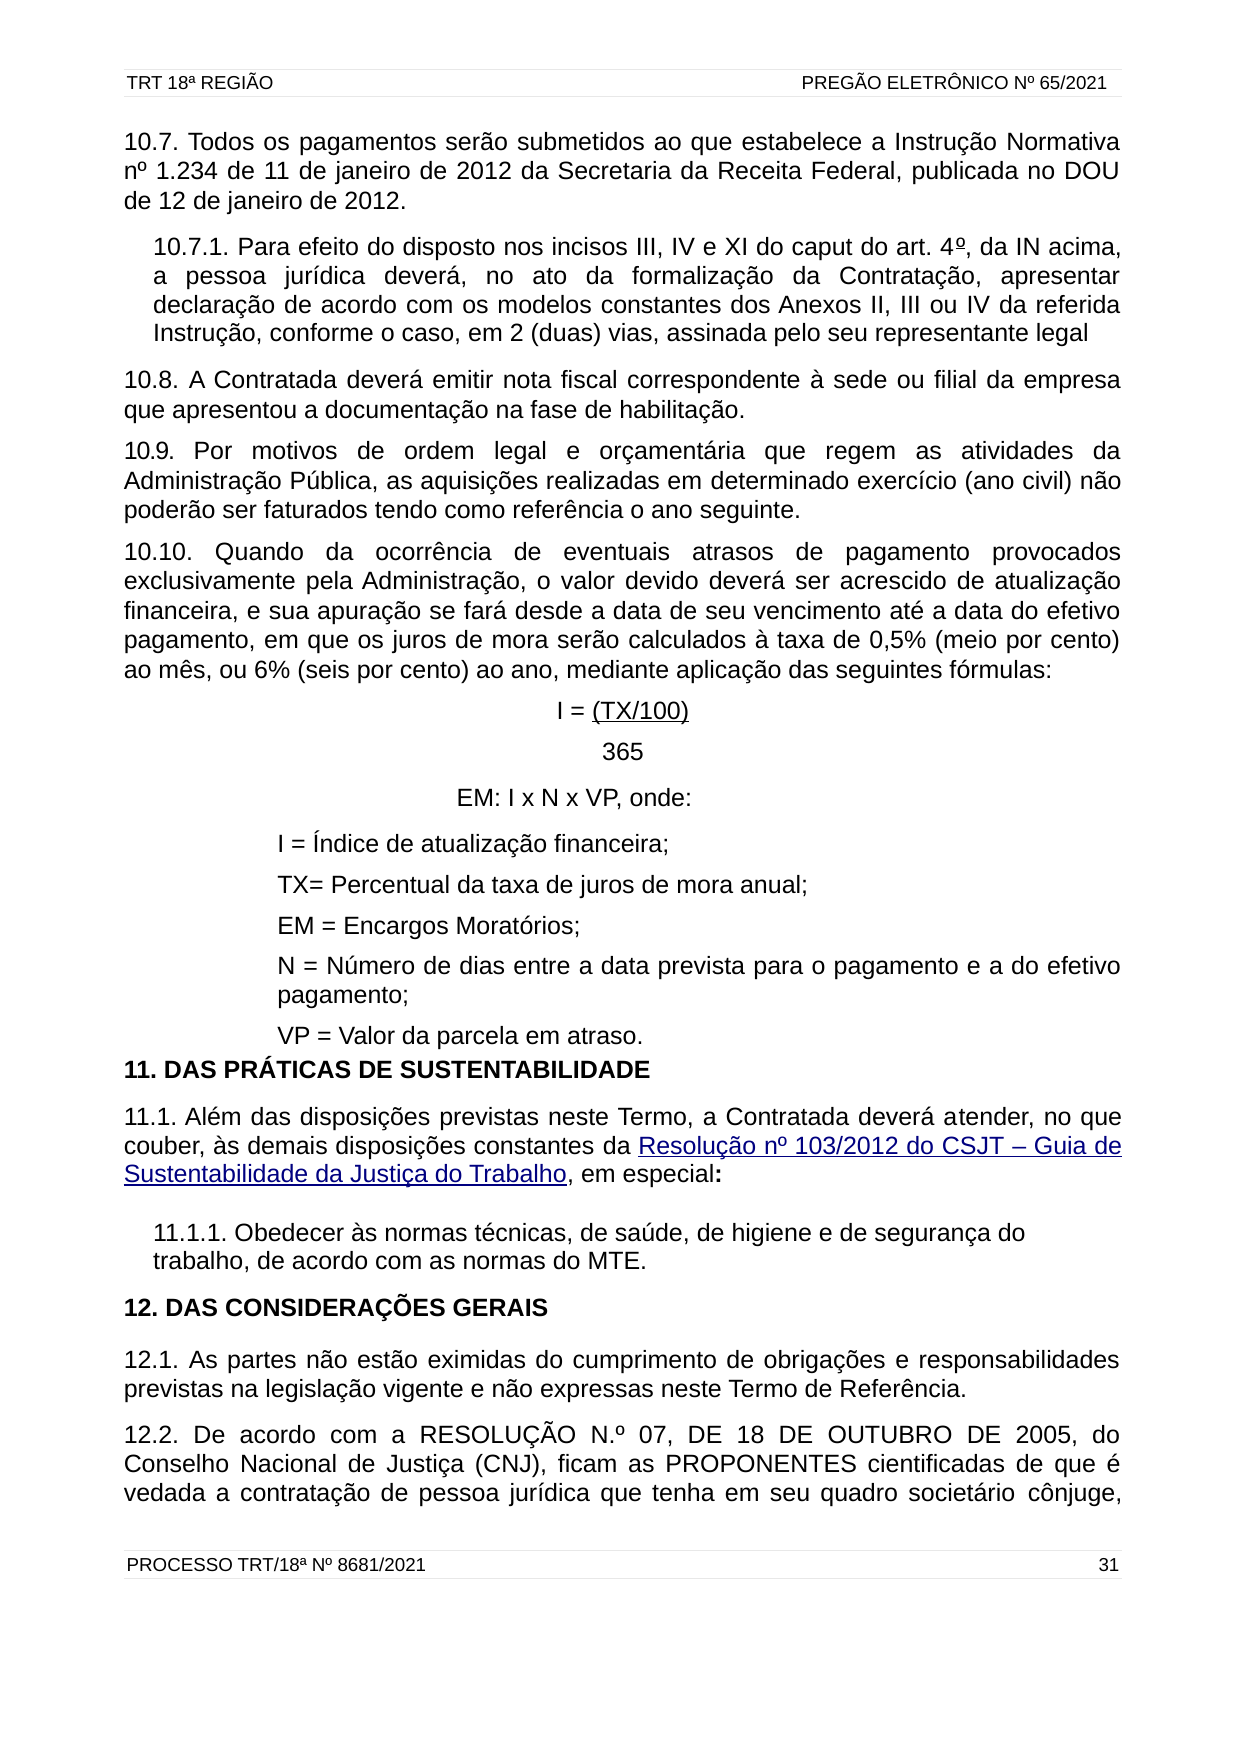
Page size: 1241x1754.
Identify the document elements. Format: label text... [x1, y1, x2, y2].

text I = Índice de atualização financeira; [277, 829, 1122, 858]
text VP = Valor da parcela em atraso. [277, 1021, 1122, 1049]
text 11. DAS PRÁTICAS DE SUSTENTABILIDADE [123, 1055, 1122, 1084]
text 12.2. De acordo com a RESOLUÇÃO N.º 07, DE 18 DE OUTUBRO DE 2005, do Conselho Nacional de Justiça (CNJ), ficam as PROPONENTES cientificadas de que é vedada a contratação de pessoa jurídica que tenha em seu quadro societário cônjuge, [123, 1420, 1122, 1507]
text I = (TX/100) [123, 695, 1122, 725]
text TX= Percentual da taxa de juros de mora anual; [277, 870, 1122, 899]
text 11.1.1. Obedecer às normas técnicas, de saúde, de higiene e de segurança do trabalho, de acordo com as normas do MTE. [153, 1218, 1122, 1275]
text 10.9. Por motivos de ordem legal e orçamentária que regem as atividades da Administração Pública, as aquisições realizadas em determinado exercício (ano civil) não poderão ser faturados tendo como referência o ano seguinte. [123, 436, 1122, 524]
text EM = Encargos Moratórios; [277, 911, 1122, 939]
text 365 [123, 737, 1122, 765]
text 12.1. As partes não estão eximidas do cumprimento de obrigações e responsabilidades previstas na legislação vigente e não expressas neste Termo de Referência. [123, 1345, 1122, 1403]
text 10.7. Todos os pagamentos serão submetidos ao que estabelece a Instrução Normativa nº 1.234 de 11 de janeiro de 2012 da Secretaria da Receita Federal, publicada no DOU de 12 de janeiro de 2012. [123, 126, 1122, 214]
text N = Número de dias entre a data prevista para o pagamento e a do efetivo pagamento; [277, 951, 1122, 1009]
text 12. DAS CONSIDERAÇÕES GERAIS [123, 1293, 1122, 1322]
text 10.8. A Contratada deverá emitir nota fiscal correspondente à sede ou filial da empresa que apresentou a documentação na fase de habilitação. [123, 365, 1122, 424]
text 10.7.1. Para efeito do disposto nos incisos III, IV e XI do caput do art. 4º, da IN acima, a pessoa jurídica deverá, no ato da formalização da Contratação, apresentar declaração de acordo com os modelos constantes dos Anexos II, III ou IV da referida Instrução, conforme o caso, em 2 (duas) vias, assinada pelo seu representante legal [153, 232, 1122, 347]
text EM: I x N x VP, onde: [123, 783, 1122, 812]
text 11.1. Além das disposições previstas neste Termo, a Contratada deverá atender, no que couber, às demais disposições constantes da Resolução nº 103/2012 do CSJT – Guia de Sustentabilidade da Justiça do Trabalho, em especial: [123, 1102, 1122, 1188]
text 10.10. Quando da ocorrência de eventuais atrasos de pagamento provocados exclusivamente pela Administração, o valor devido deverá ser acrescido de atualização financeira, e sua apuração se fará desde a data de seu vencimento até a data do efetivo pagamento, em que os juros de mora serão calculados à taxa de 0,5% (meio por cento) ao mês, ou 6% (seis por cento) ao ano, mediante aplicação das seguintes fórmulas: [123, 536, 1122, 683]
